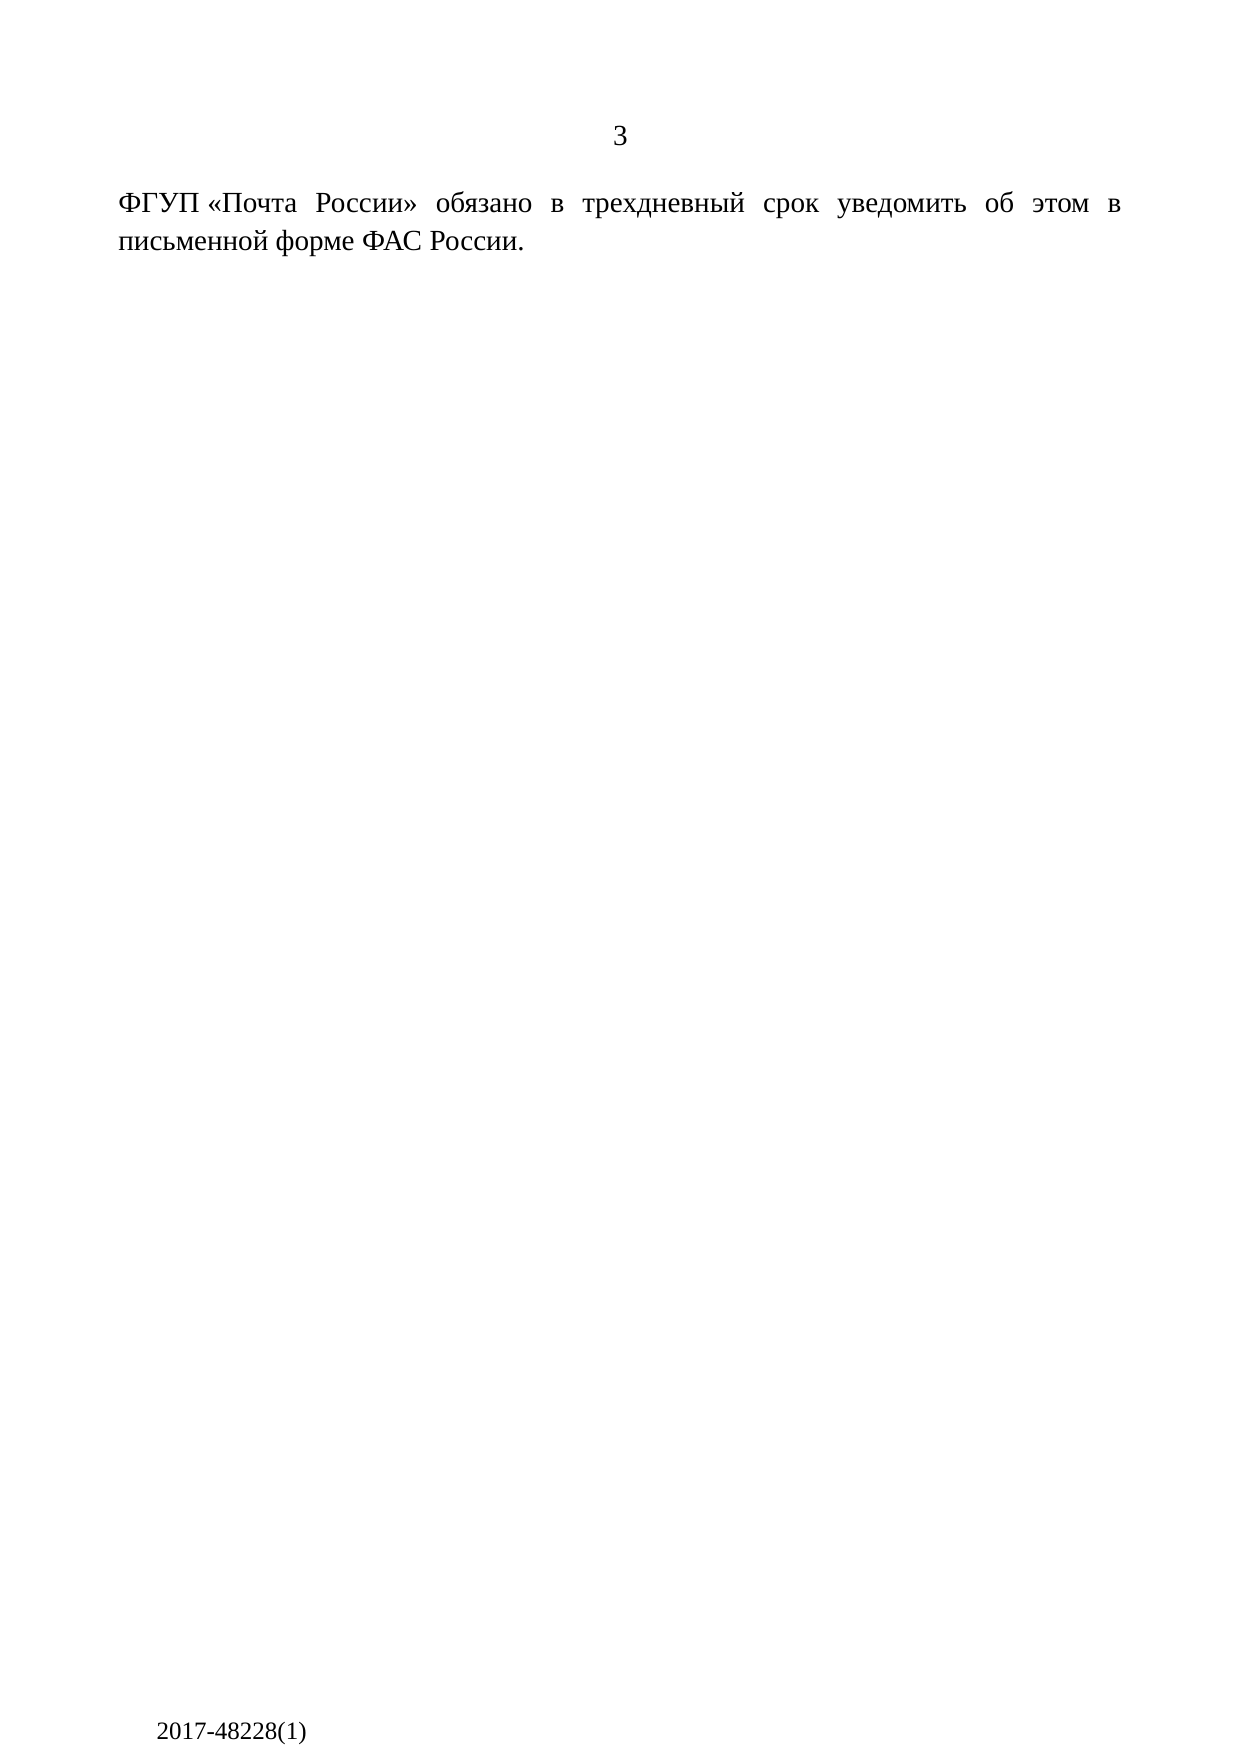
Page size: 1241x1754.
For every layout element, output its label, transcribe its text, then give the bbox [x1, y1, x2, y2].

text ФГУП «Почта России» обязано в трехдневный срок уведомить об этом в письменной форме ФАС России. [118, 181, 1122, 257]
